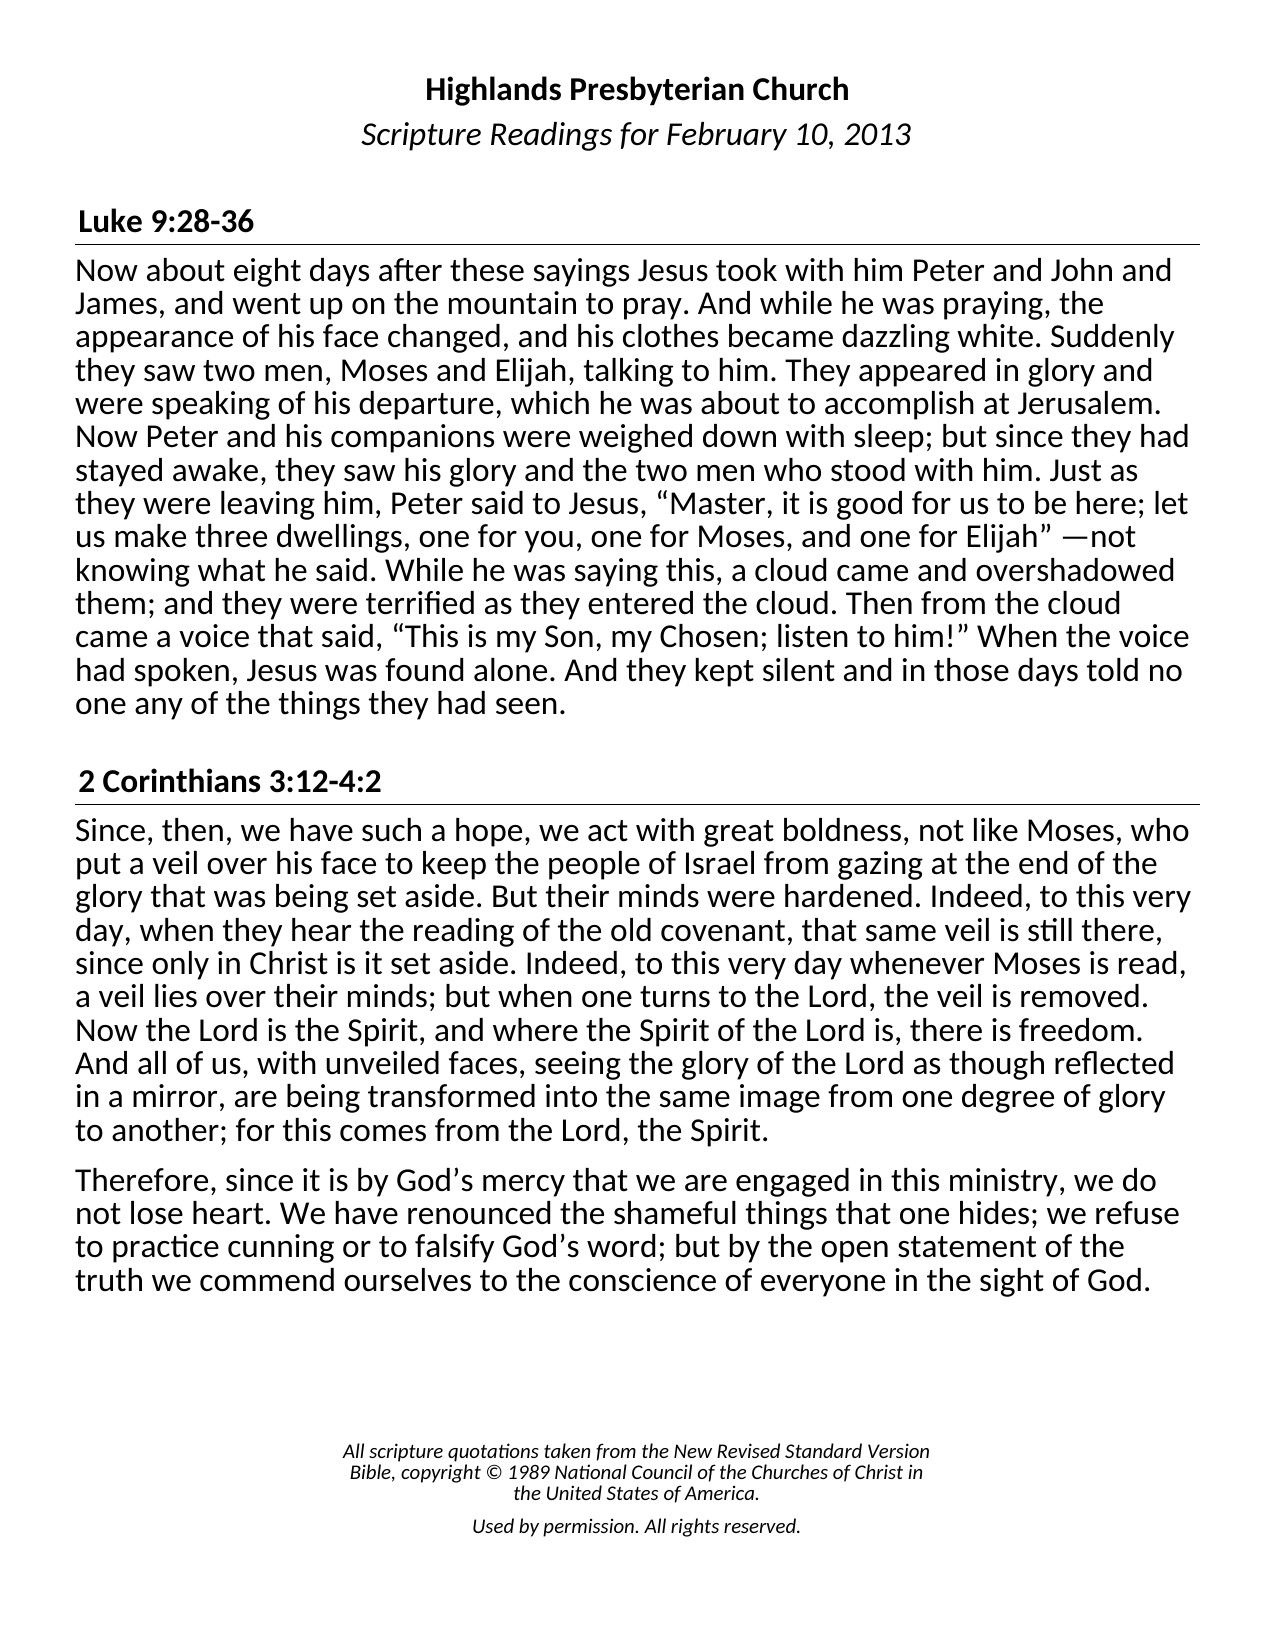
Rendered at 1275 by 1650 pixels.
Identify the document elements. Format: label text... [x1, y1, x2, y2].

subtitle Scripture Readings for February 10, 2013 [75, 120, 1200, 154]
title Highlands Presbyterian Church [75, 75, 1200, 108]
text All scripture quotations taken from the New Revised Standard Version Bible, copyright © 1989 National Council of the Churches of Christ in the United States of America. [337, 1443, 937, 1506]
text Since, then, we have such a hope, we act with great boldness, not like Moses, who put a veil over his face to keep the people of Israel from gazing at the end of the glory that was being set aside. But their minds were hardened. Indeed, to this very day, when they hear the reading of the old covenant, that same veil is still there, since only in Christ is it set aside. Indeed, to this very day whenever Moses is read, a veil lies over their minds; but when one turns to the Lord, the veil is removed. Now the Lord is the Spirit, and where the Spirit of the Lord is, there is freedom. And all of us, with unveiled faces, seeing the glory of the Lord as though reflected in a mirror, are being transformed into the same image from one degree of glory to another; for this comes from the Lord, the Spirit. [75, 816, 1200, 1149]
subtitle 2 Corinthians 3:12-4:2 [75, 764, 1200, 804]
text Used by permission. All rights reserved. [337, 1518, 937, 1539]
text Now about eight days after these sayings Jesus took with him Peter and John and James, and went up on the mountain to pray. And while he was praying, the appearance of his face changed, and his clothes became dazzling white. Suddenly they saw two men, Moses and Elijah, talking to him. They appeared in glory and were speaking of his departure, which he was about to accomplish at Jerusalem. Now Peter and his companions were weighed down with sleep; but since they had stayed awake, they saw his glory and the two men who stood with him. Just as they were leaving him, Peter said to Jesus, “Master, it is good for us to be here; let us make three dwellings, one for you, one for Moses, and one for Elijah” —not knowing what he said. While he was saying this, a cloud came and overshadowed them; and they were terrified as they entered the cloud. Then from the cloud came a voice that said, “This is my Son, my Chosen; listen to him!” When the voice had spoken, Jesus was found alone. And they kept silent and in those days told no one any of the things they had seen. [75, 256, 1200, 723]
subtitle Luke 9:28-36 [75, 204, 1200, 244]
text Therefore, since it is by God’s mercy that we are engaged in this ministry, we do not lose heart. We have renounced the shameful things that one hides; we refuse to practice cunning or to falsify God’s word; but by the open statement of the truth we commend ourselves to the conscience of everyone in the sight of God. [75, 1166, 1200, 1299]
